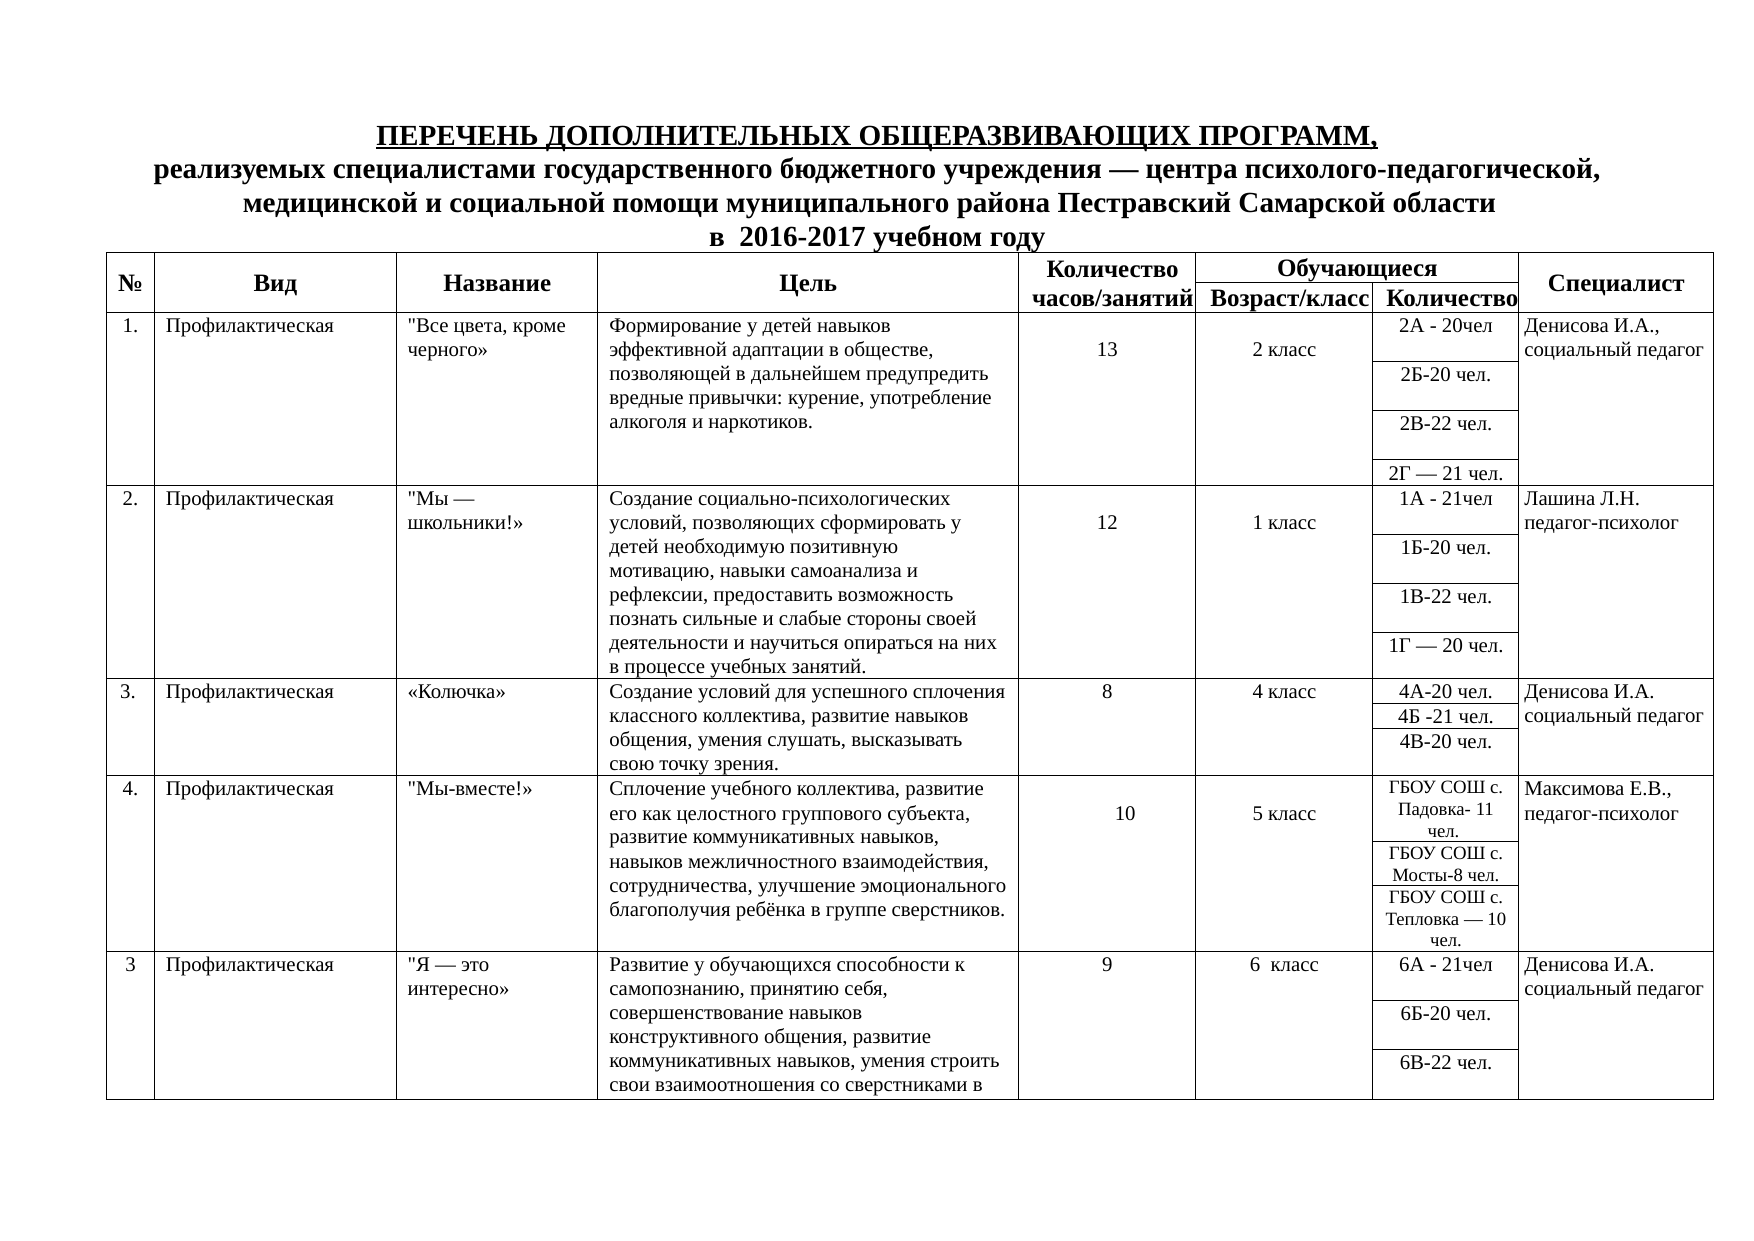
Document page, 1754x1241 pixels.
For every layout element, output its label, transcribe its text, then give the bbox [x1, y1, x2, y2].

table_cell 3 [107, 952, 154, 1098]
table_cell Развитие у обучающихся способности к самопознанию, принятию себя, совершенствование навыков конструктивного общения, развитие коммуникативных навыков, умения строить свои взаимоотношения со сверстниками в [598, 952, 1018, 1098]
table_header Специалист [1519, 253, 1713, 312]
table_cell 3. [107, 679, 154, 775]
table_cell 1Г — 20 чел. [1373, 633, 1518, 678]
table_cell 1В-22 чел. [1373, 584, 1518, 632]
table_cell Сплочение учебного коллектива, развитие его как целостного группового субъекта, развитие коммуникативных навыков, навыков межличностного взаимодействия, сотрудничества, улучшение эмоционального благополучия ребёнка в группе сверстников. [598, 776, 1018, 951]
table_cell 4Б -21 чел. [1373, 704, 1518, 728]
table_cell 4А-20 чел. [1373, 679, 1518, 703]
table_cell 6А - 21чел [1373, 952, 1518, 1000]
table_cell 4В-20 чел. [1373, 729, 1518, 775]
table_cell Профилактическая [155, 313, 396, 484]
table_cell Возраст/класс [1196, 283, 1372, 312]
table_header № [107, 253, 154, 312]
table_cell "Мы-вместе!» [397, 776, 597, 951]
table_cell 12 [1019, 486, 1195, 678]
table_header Обучающиеся [1196, 253, 1518, 282]
table_cell «Колючка» [397, 679, 597, 775]
table_cell 4. [107, 776, 154, 951]
table_cell 1. [107, 313, 154, 484]
table_cell "Я — это интересно» [397, 952, 597, 1098]
text ПЕРЕЧЕНЬ ДОПОЛНИТЕЛЬНЫХ ОБЩЕРАЗВИВАЮЩИХ ПРОГРАММ, [118, 118, 1636, 152]
table_cell 1А - 21чел [1373, 486, 1518, 534]
table_cell 2В-22 чел. [1373, 411, 1518, 459]
text реализуемых специалистами государственного бюджетного учреждения — центра психолого-педагогической, медицинской и социальной помощи муниципального района Пестравский Самарской области [118, 152, 1636, 219]
table_cell "Все цвета, кроме черного» [397, 313, 597, 484]
table_cell Денисова И.А., социальный педагог [1519, 313, 1713, 484]
table_cell 2Б-20 чел. [1373, 362, 1518, 410]
table_cell Денисова И.А. социальный педагог [1519, 679, 1713, 775]
table_cell Создание социально-психологических условий, позволяющих сформировать у детей необходимую позитивную мотивацию, навыки самоанализа и рефлексии, предоставить возможность познать сильные и слабые стороны своей деятельности и научиться опираться на них в процессе учебных занятий. [598, 486, 1018, 678]
table_cell Количество [1373, 283, 1518, 312]
table_cell Профилактическая [155, 486, 396, 678]
table_cell Денисова И.А. социальный педагог [1519, 952, 1713, 1098]
table_cell 8 [1019, 679, 1195, 775]
table_cell Лашина Л.Н. педагог-психолог [1519, 486, 1713, 678]
text в 2016-2017 учебном году [118, 219, 1636, 252]
table_cell 13 [1019, 313, 1195, 484]
table_cell Создание условий для успешного сплочения классного коллектива, развитие навыков общения, умения слушать, высказывать свою точку зрения. [598, 679, 1018, 775]
table_cell 6 класс [1196, 952, 1372, 1098]
table_cell Профилактическая [155, 776, 396, 951]
table_cell 5 класс [1196, 776, 1372, 951]
table_header Вид [155, 253, 396, 312]
table_cell ГБОУ СОШ с. Падовка- 11 чел. [1373, 776, 1518, 841]
table_header Название [397, 253, 597, 312]
table_cell 2 класс [1196, 313, 1372, 484]
table_header Количество часов/занятий [1019, 253, 1195, 312]
table_cell 10 [1019, 776, 1195, 951]
table_cell Максимова Е.В., педагог-психолог [1519, 776, 1713, 951]
table_cell Формирование у детей навыков эффективной адаптации в обществе, позволяющей в дальнейшем предупредить вредные привычки: курение, употребление алкоголя и наркотиков. [598, 313, 1018, 484]
table_cell 2Г — 21 чел. [1373, 460, 1518, 484]
table_cell 6Б-20 чел. [1373, 1001, 1518, 1049]
table_cell 2. [107, 486, 154, 678]
table_cell 9 [1019, 952, 1195, 1098]
table_header Цель [598, 253, 1018, 312]
table_cell 6В-22 чел. [1373, 1050, 1518, 1098]
table_cell 1 класс [1196, 486, 1372, 678]
table_cell 1Б-20 чел. [1373, 535, 1518, 583]
table_cell 2А - 20чел [1373, 313, 1518, 361]
table_cell ГБОУ СОШ с. Мосты-8 чел. [1373, 842, 1518, 885]
table_cell Профилактическая [155, 679, 396, 775]
table_cell "Мы — школьники!» [397, 486, 597, 678]
table_cell Профилактическая [155, 952, 396, 1098]
table_cell 4 класс [1196, 679, 1372, 775]
table_cell ГБОУ СОШ с. Тепловка — 10 чел. [1373, 886, 1518, 951]
